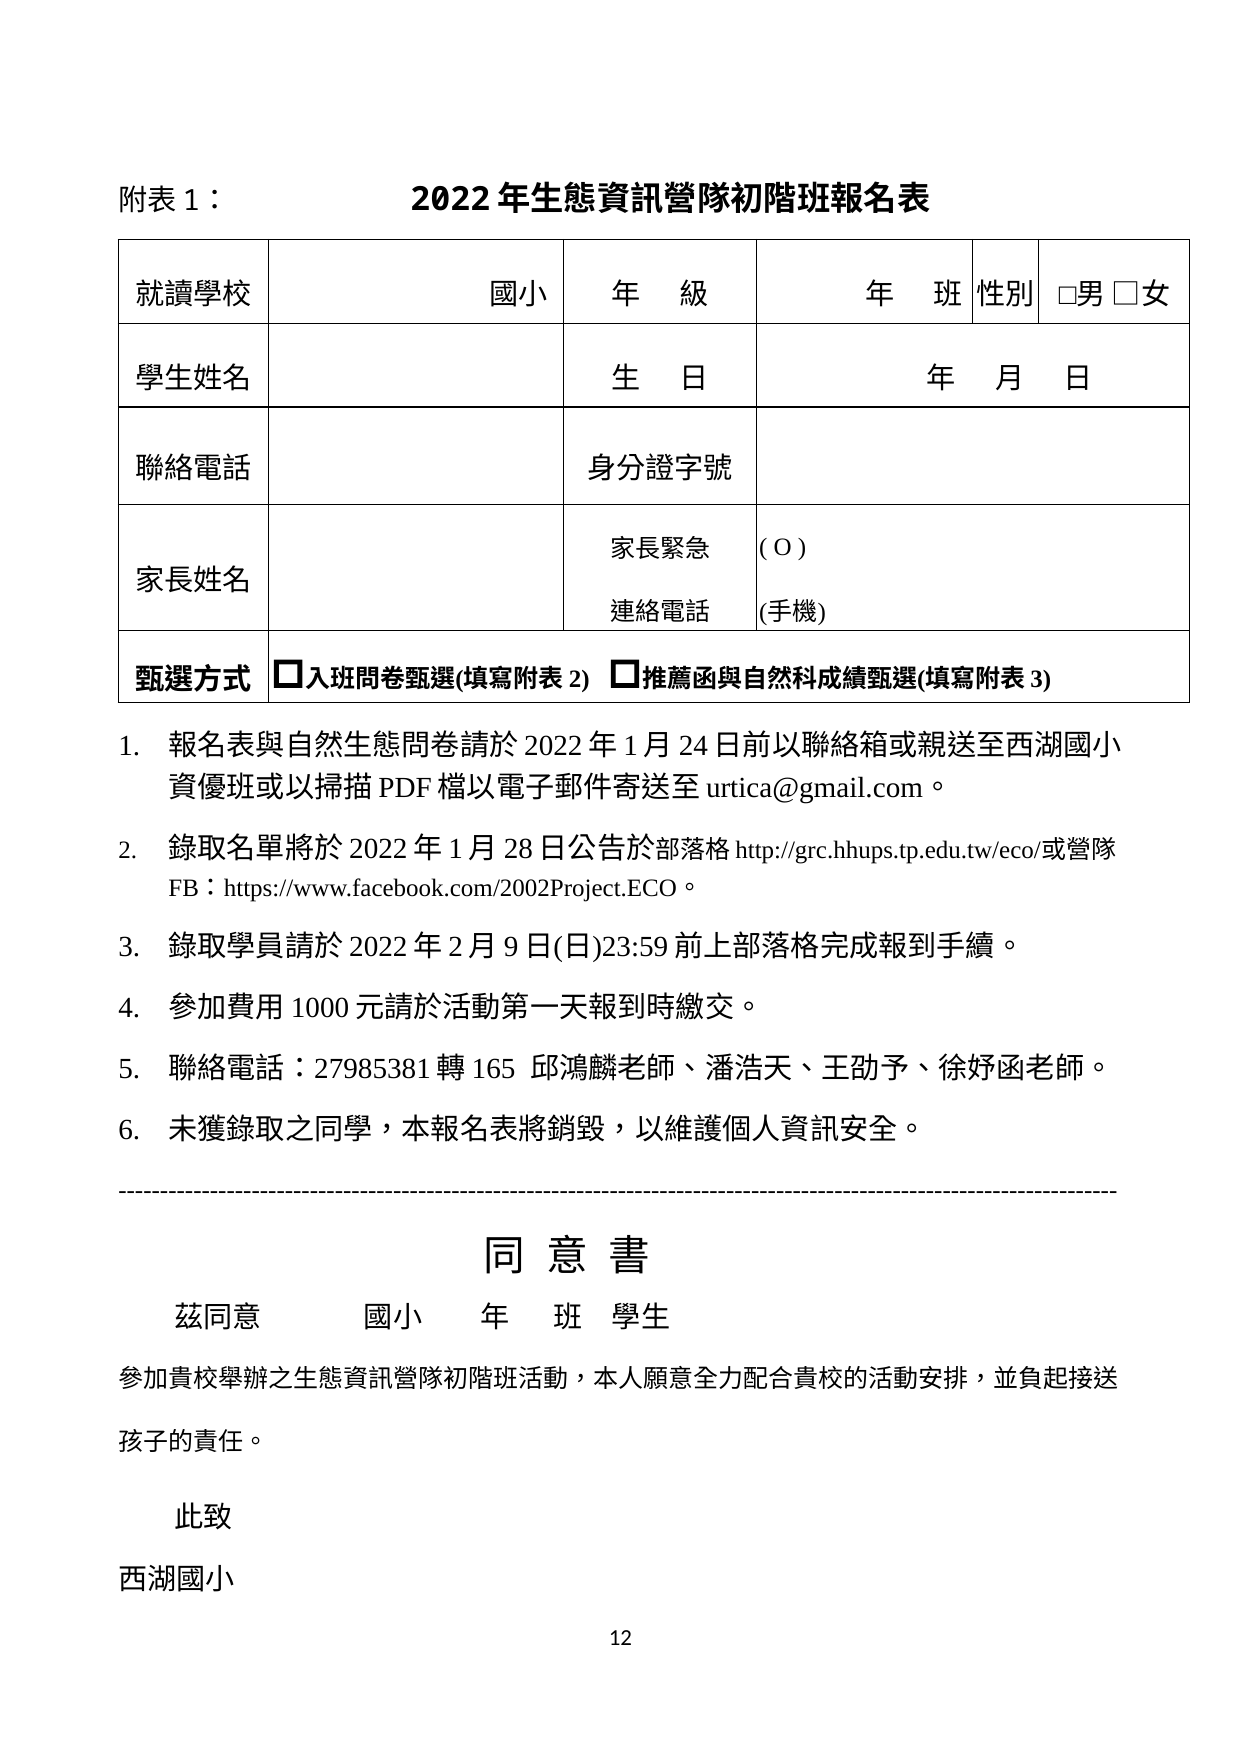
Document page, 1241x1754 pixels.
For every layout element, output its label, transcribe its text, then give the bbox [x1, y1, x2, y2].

table_header 年 級 [564, 240, 756, 323]
table_header 國小 [269, 240, 563, 323]
list 報名表與自然生態問卷請於2022年1月24日前以聯絡箱或親送至西湖國小資優班或以掃描PDF檔以電子郵件寄送至urtica@gmail.com。 [118, 722, 1122, 806]
list 參加費用1000元請於活動第一天報到時繳交。 [118, 983, 1122, 1026]
table_cell [269, 324, 563, 406]
table_cell 學生姓名 [119, 324, 268, 406]
table_cell ( O ) (手機) [757, 505, 1189, 630]
list 未獲錄取之同學，本報名表將銷毀，以維護個人資訊安全。 [118, 1105, 1122, 1148]
table_header 年 班 [757, 240, 972, 323]
table_header 就讀學校 [119, 240, 268, 323]
text 同 意 書 [118, 1210, 1016, 1273]
table_cell 年 月 日 [757, 324, 1189, 406]
text 附表1： 2022年生態資訊營隊初階班報名表 [118, 168, 1122, 220]
table_header □男 □女 [1039, 240, 1189, 323]
table_cell 身分證字號 [564, 408, 756, 504]
table_cell 家長姓名 [119, 505, 268, 630]
table_cell [757, 408, 1189, 504]
table_header 性別 [973, 240, 1038, 323]
table_cell [269, 505, 563, 630]
table_cell 甄選方式 [119, 631, 268, 702]
text 參加貴校舉辦之生態資訊營隊初階班活動，本人願意全力配合貴校的活動安排，並負起接送孩子的責任。 [118, 1335, 1122, 1460]
text 西湖國小 [118, 1535, 1122, 1598]
table_cell 入班問卷甄選(填寫附表2) 推薦函與自然科成績甄選(填寫附表3) [269, 631, 1189, 702]
table_cell 家長緊急 連絡電話 [564, 505, 756, 630]
table_cell 聯絡電話 [119, 408, 268, 504]
text ------------------------------------------------------------------------------------------------------------------------ [118, 1148, 1122, 1210]
table_cell 生 日 [564, 324, 756, 406]
text 此致 [118, 1473, 1122, 1535]
list 聯絡電話：27985381轉165 邱鴻麟老師、潘浩天、王劭予、徐妤函老師。 [118, 1044, 1122, 1087]
list 錄取學員請於2022年2月9日(日)23:59前上部落格完成報到手續。 [118, 922, 1122, 964]
list 錄取名單將於2022年1月28日公告於部落格http://grc.hhups.tp.edu.tw/eco/或營隊FB：https://www.facebook.com/2002Project.ECO。 [118, 825, 1122, 903]
table_cell [269, 408, 563, 504]
text 茲同意 國小 年 班 學生 [118, 1273, 1122, 1335]
